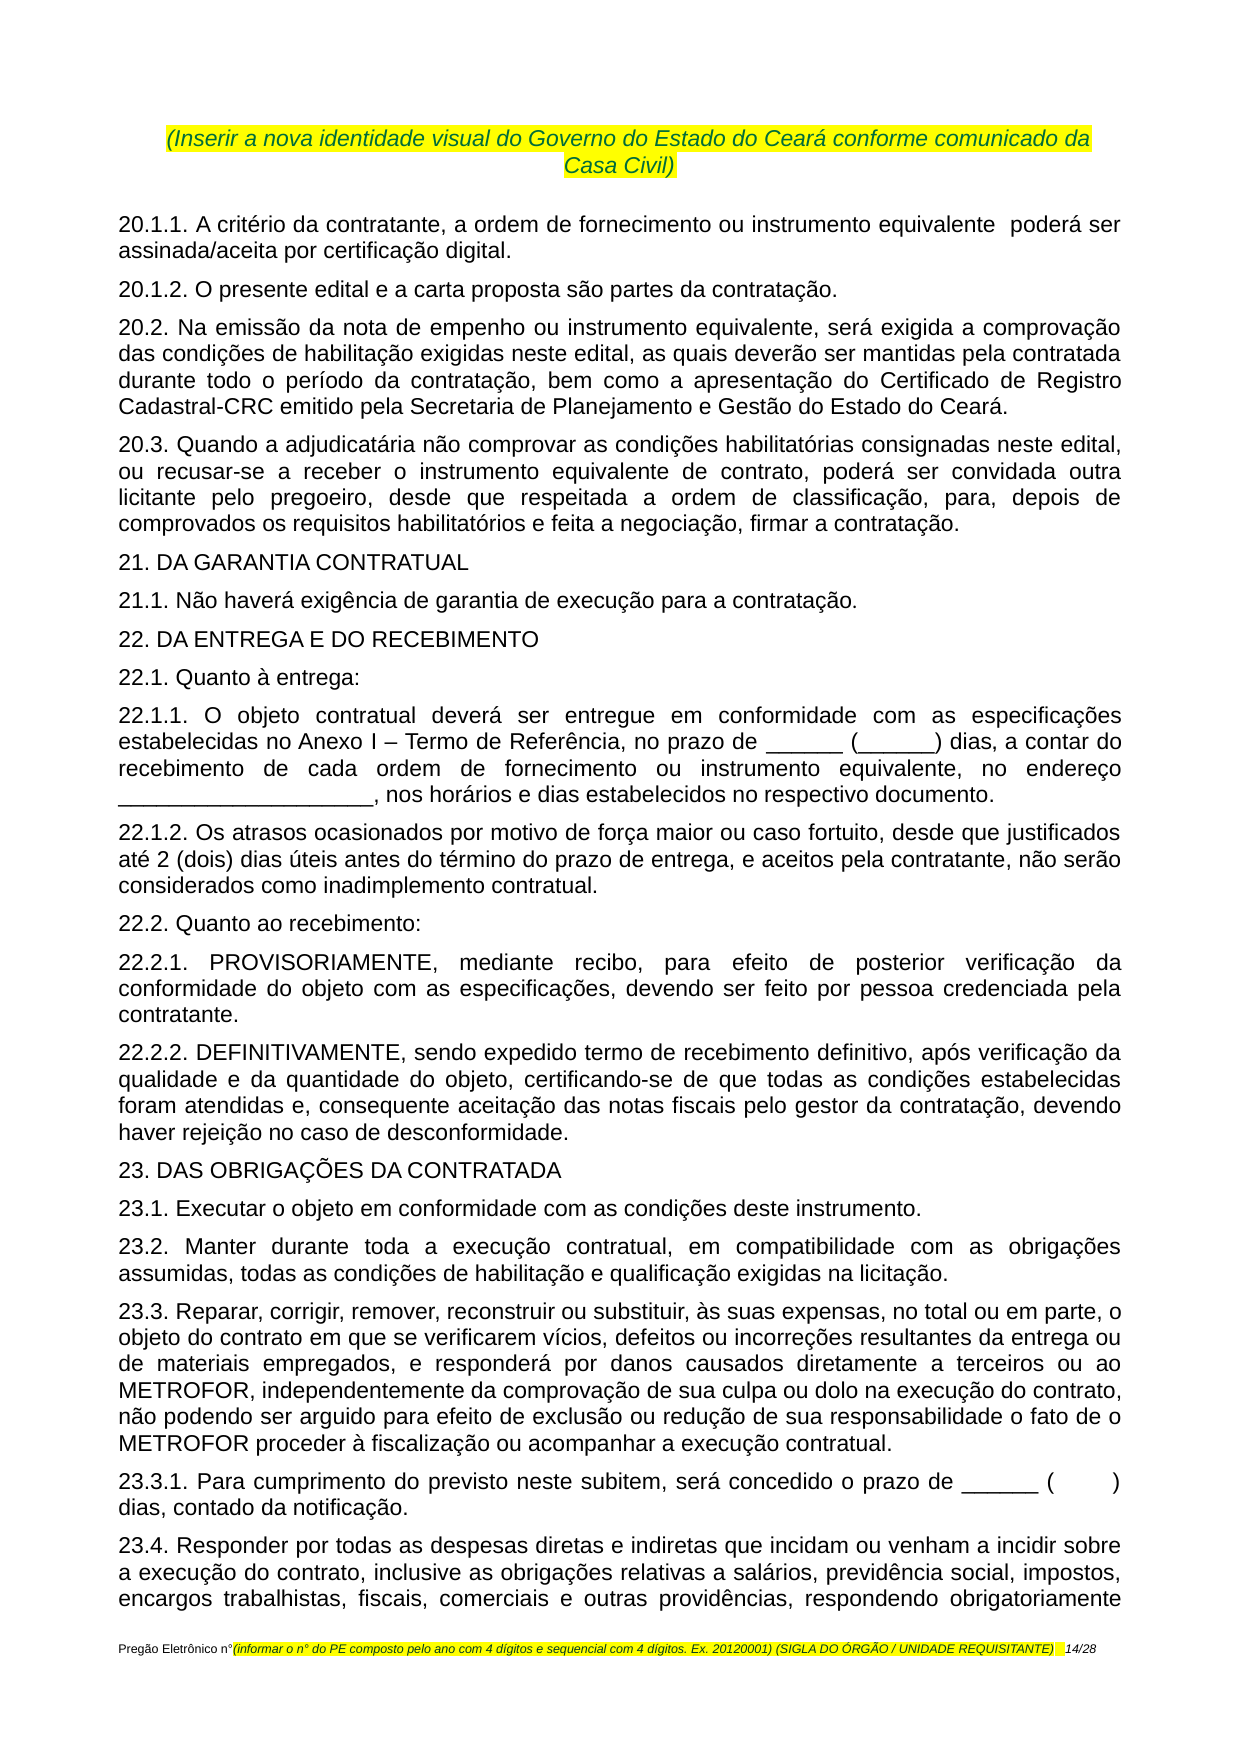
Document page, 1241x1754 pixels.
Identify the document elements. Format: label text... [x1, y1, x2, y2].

text 20.3. Quando a adjudicatária não comprovar as condições habilitatórias consignadas neste edital, ou recusar-se a receber o instrumento equivalente de contrato, poderá ser convidada outra licitante pelo pregoeiro, desde que respeitada a ordem de classificação, para, depois de comprovados os requisitos habilitatórios e feita a negociação, firmar a contratação. [118, 431, 1122, 537]
text 23. DAS OBRIGAÇÕES DA CONTRATADA [118, 1157, 1122, 1183]
text 23.4. Responder por todas as despesas diretas e indiretas que incidam ou venham a incidir sobre a execução do contrato, inclusive as obrigações relativas a salários, previdência social, impostos, encargos trabalhistas, fiscais, comerciais e outras providências, respondendo obrigatoriamente [118, 1532, 1122, 1611]
text 22.1.1. O objeto contratual deverá ser entregue em conformidade com as especificações estabelecidas no Anexo I – Termo de Referência, no prazo de ______ (______) dias, a contar do recebimento de cada ordem de fornecimento ou instrumento equivalente, no endereço ____________________, nos horários e dias estabelecidos no respectivo documento. [118, 702, 1122, 807]
text 20.2. Na emissão da nota de empenho ou instrumento equivalente, será exigida a comprovação das condições de habilitação exigidas neste edital, as quais deverão ser mantidas pela contratada durante todo o período da contratação, bem como a apresentação do Certificado de Registro Cadastral-CRC emitido pela Secretaria de Planejamento e Gestão do Estado do Ceará. [118, 314, 1122, 419]
text 20.1.2. O presente edital e a carta proposta são partes da contratação. [118, 276, 1122, 302]
text 22.2.1. PROVISORIAMENTE, mediante recibo, para efeito de posterior verificação da conformidade do objeto com as especificações, devendo ser feito por pessoa credenciada pela contratante. [118, 948, 1122, 1027]
text 20.1.1. A critério da contratante, a ordem de fornecimento ou instrumento equivalente poderá ser assinada/aceita por certificação digital. [118, 211, 1122, 264]
text 23.2. Manter durante toda a execução contratual, em compatibilidade com as obrigações assumidas, todas as condições de habilitação e qualificação exigidas na licitação. [118, 1233, 1122, 1286]
text 23.1. Executar o objeto em conformidade com as condições deste instrumento. [118, 1195, 1122, 1221]
text 23.3.1. Para cumprimento do previsto neste subitem, será concedido o prazo de ______ ( ) dias, contado da notificação. [118, 1468, 1122, 1520]
text 21.1. Não haverá exigência de garantia de execução para a contratação. [118, 587, 1123, 614]
text 23.3. Reparar, corrigir, remover, reconstruir ou substituir, às suas expensas, no total ou em parte, o objeto do contrato em que se verificarem vícios, defeitos ou incorreções resultantes da entrega ou de materiais empregados, e responderá por danos causados diretamente a terceiros ou ao METROFOR, independentemente da comprovação de sua culpa ou dolo na execução do contrato, não podendo ser arguido para efeito de exclusão ou redução de sua responsabilidade o fato de o METROFOR proceder à fiscalização ou acompanhar a execução contratual. [118, 1298, 1122, 1456]
text 22.1. Quanto à entrega: [118, 664, 1122, 690]
text 22.2.2. DEFINITIVAMENTE, sendo expedido termo de recebimento definitivo, após verificação da qualidade e da quantidade do objeto, certificando-se de que todas as condições estabelecidas foram atendidas e, consequente aceitação das notas fiscais pelo gestor da contratação, devendo haver rejeição no caso de desconformidade. [118, 1039, 1122, 1145]
text 22.2. Quanto ao recebimento: [118, 910, 1122, 937]
text 21. DA GARANTIA CONTRATUAL [118, 548, 1123, 575]
text 22. DA ENTREGA E DO RECEBIMENTO [118, 626, 1122, 652]
text 22.1.2. Os atrasos ocasionados por motivo de força maior ou caso fortuito, desde que justificados até 2 (dois) dias úteis antes do término do prazo de entrega, e aceitos pela contratante, não serão considerados como inadimplemento contratual. [118, 819, 1122, 898]
